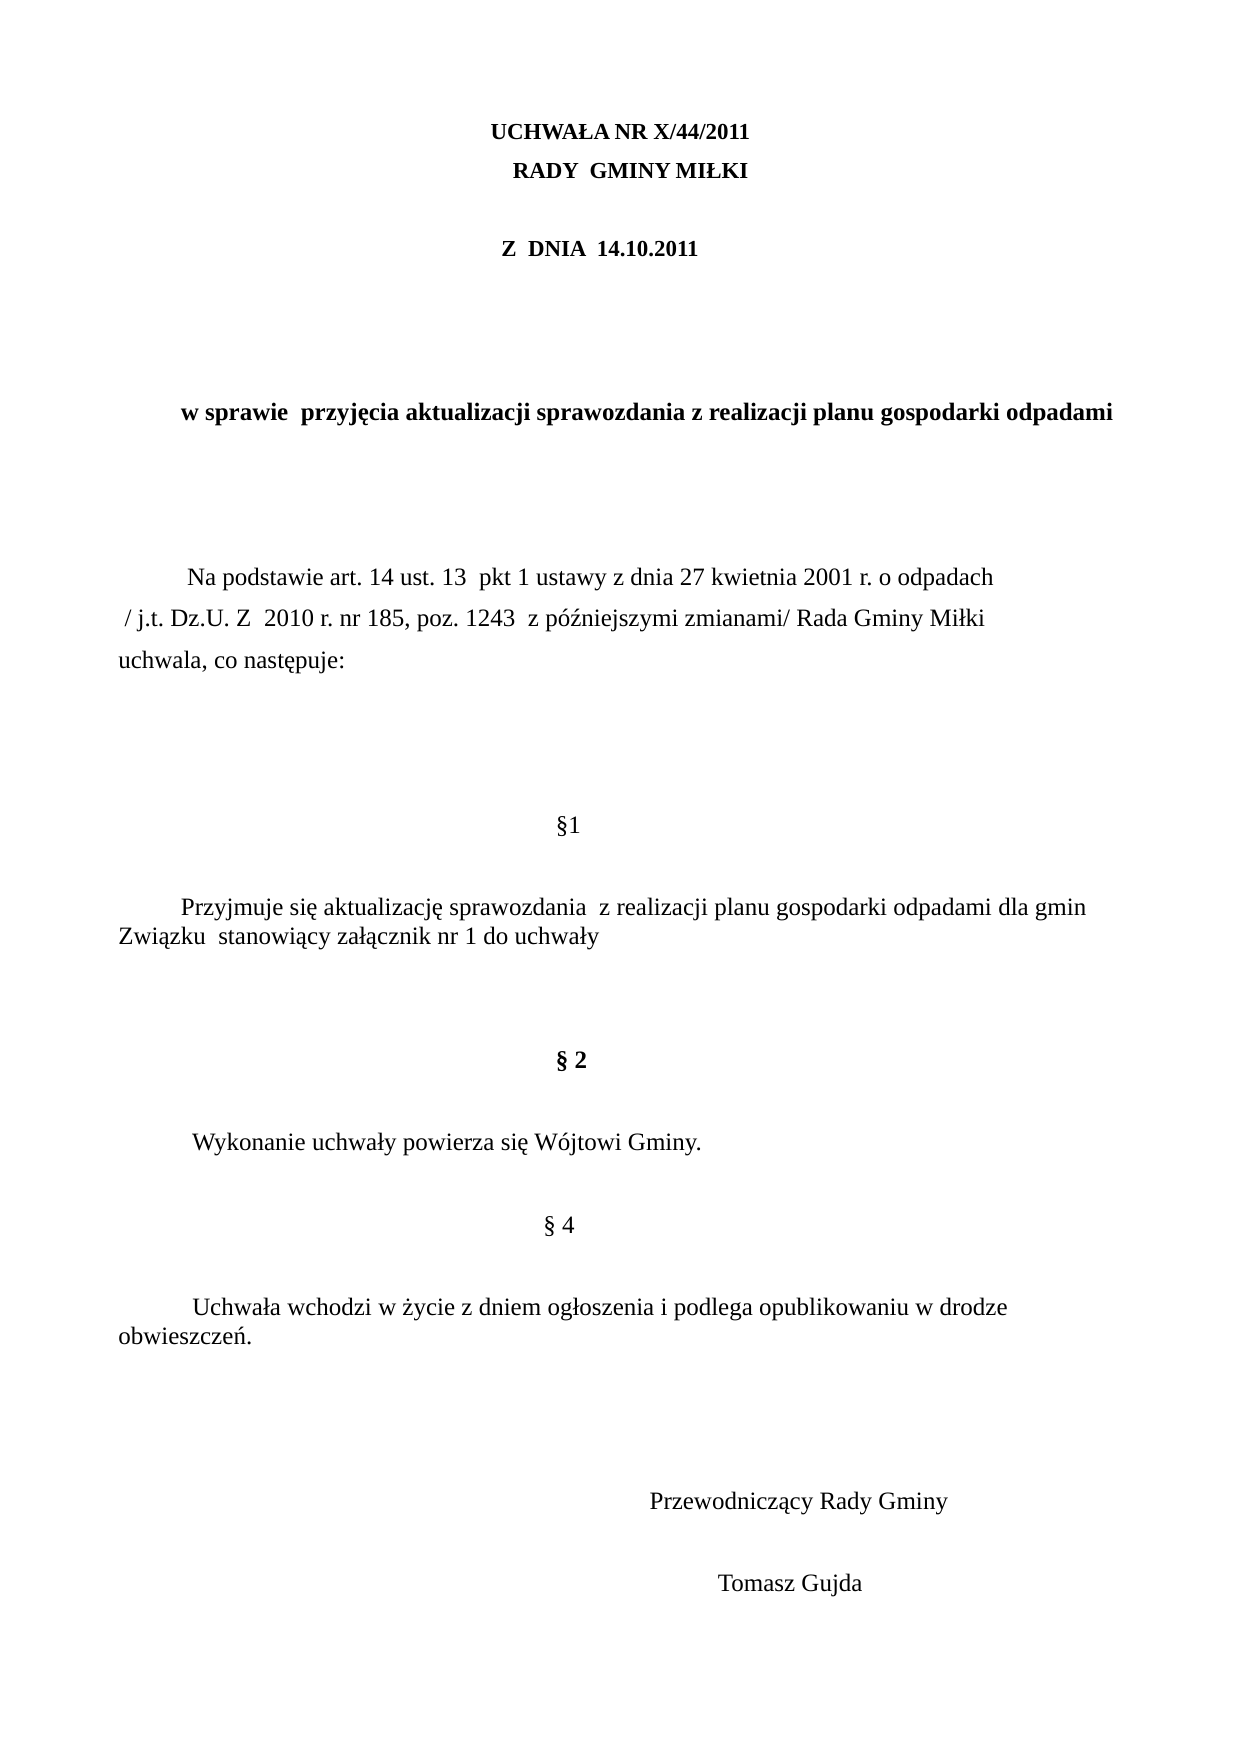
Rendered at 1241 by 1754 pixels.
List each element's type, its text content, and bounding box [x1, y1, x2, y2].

text § 4 [118, 1210, 1122, 1238]
text § 2 [118, 1045, 1122, 1073]
text UCHWAŁA NR X/44/2011 [118, 118, 1122, 144]
text RADY GMINY MIŁKI [118, 157, 1122, 183]
text Z DNIA 14.10.2011 [118, 235, 1122, 261]
text Wykonanie uchwały powierza się Wójtowi Gminy. [118, 1127, 1122, 1156]
text §1 [118, 810, 1122, 838]
text Na podstawie art. 14 ust. 13 pkt 1 ustawy z dnia 27 kwietnia 2001 r. o odpadach [118, 562, 1122, 591]
text Przewodniczący Rady Gminy [118, 1486, 1122, 1515]
text / j.t. Dz.U. Z 2010 r. nr 185, poz. 1243 z późniejszymi zmianami/ Rada Gminy Miłki [118, 603, 1122, 632]
text uchwala, co następuje: [118, 645, 1122, 673]
text Przyjmuje się aktualizację sprawozdania z realizacji planu gospodarki odpadami dla gmin Związku stanowiący załącznik nr 1 do uchwały [118, 892, 1122, 950]
text Tomasz Gujda [118, 1568, 1122, 1597]
text w sprawie przyjęcia aktualizacji sprawozdania z realizacji planu gospodarki odpadami [118, 397, 1122, 426]
text Uchwała wchodzi w życie z dniem ogłoszenia i podlega opublikowaniu w drodze obwieszczeń. [118, 1292, 1122, 1350]
